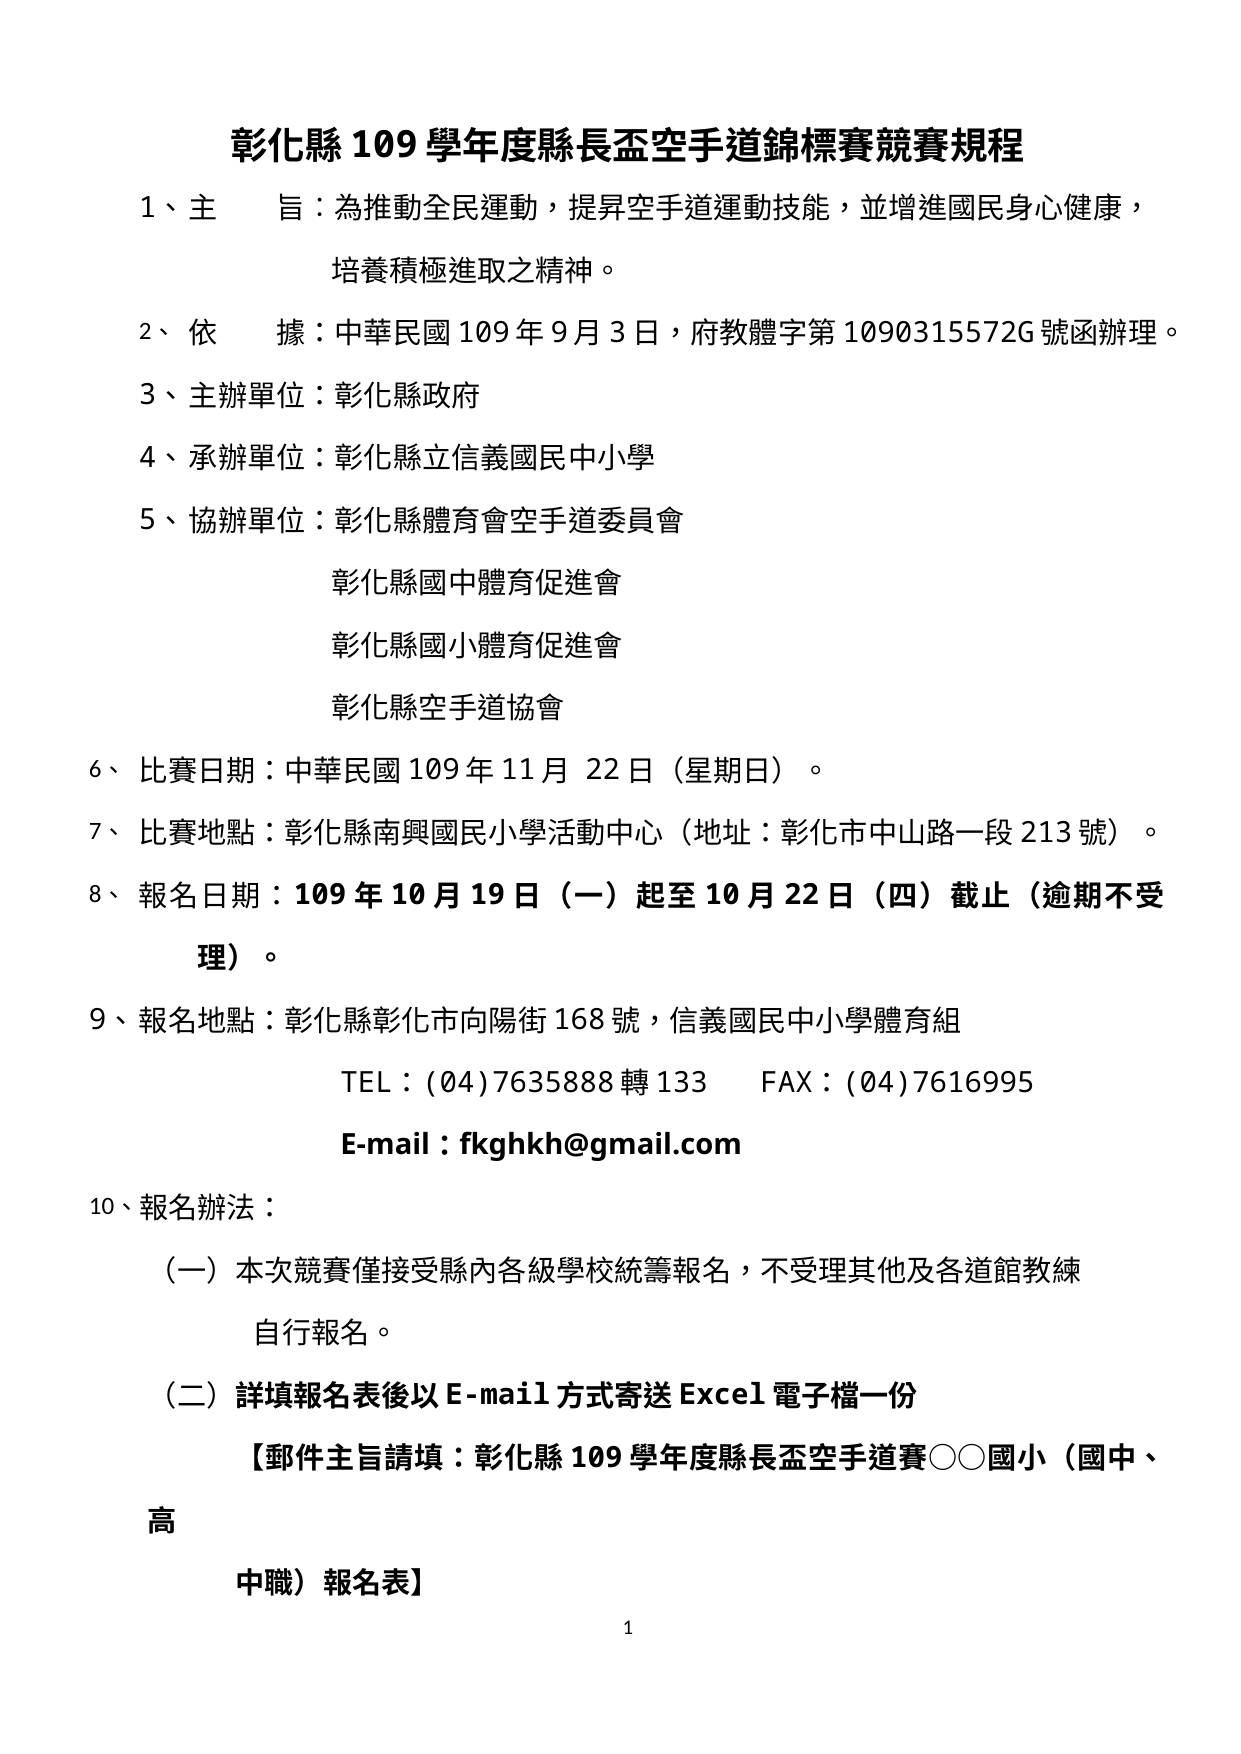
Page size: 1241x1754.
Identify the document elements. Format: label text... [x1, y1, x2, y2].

text （二）詳填報名表後以E-mail方式寄送Excel電子檔一份 [148, 1352, 1167, 1414]
list 報名辦法： [89, 1164, 1167, 1227]
list 比賽日期：中華民國109年11月 22日（星期日）。 [89, 727, 1167, 789]
list 比賽地點：彰化縣南興國民小學活動中心（地址：彰化市中山路一段213號）。 [89, 789, 1167, 852]
text 【郵件主旨請填：彰化縣109學年度縣長盃空手道賽○○國小（國中、高 [148, 1414, 1167, 1539]
list 報名日期：109年10月19日（一）起至10月22日（四）截止（逾期不受理）。 [89, 852, 1167, 977]
text 彰化縣國中體育促進會 [139, 539, 1167, 602]
text 彰化縣國小體育促進會 [139, 602, 1167, 664]
text 彰化縣109學年度縣長盃空手道錦標賽競賽規程 [89, 102, 1167, 164]
text TEL：(04)7635888轉133 FAX：(04)7616995 [148, 1039, 1167, 1102]
text 彰化縣空手道協會 [139, 664, 1167, 727]
list 依 據：中華民國109年9月3日，府教體字第1090315572G號函辦理。 [139, 289, 1167, 352]
text （一）本次競賽僅接受縣內各級學校統籌報名，不受理其他及各道館教練 [148, 1227, 1167, 1289]
list 主辦單位：彰化縣政府 [139, 352, 1167, 414]
list 報名地點：彰化縣彰化市向陽街168號，信義國民中小學體育組 [89, 977, 1167, 1039]
text 培養積極進取之精神。 [139, 227, 1167, 289]
text 中職）報名表】 [148, 1539, 1167, 1602]
text E-mail：fkghkh@gmail.com [148, 1102, 1167, 1164]
list 承辦單位：彰化縣立信義國民中小學 [139, 414, 1167, 477]
list 主 旨︰為推動全民運動，提昇空手道運動技能，並增進國民身心健康， [139, 164, 1167, 227]
list 協辦單位：彰化縣體育會空手道委員會 [139, 477, 1167, 539]
text 自行報名。 [148, 1289, 1167, 1352]
